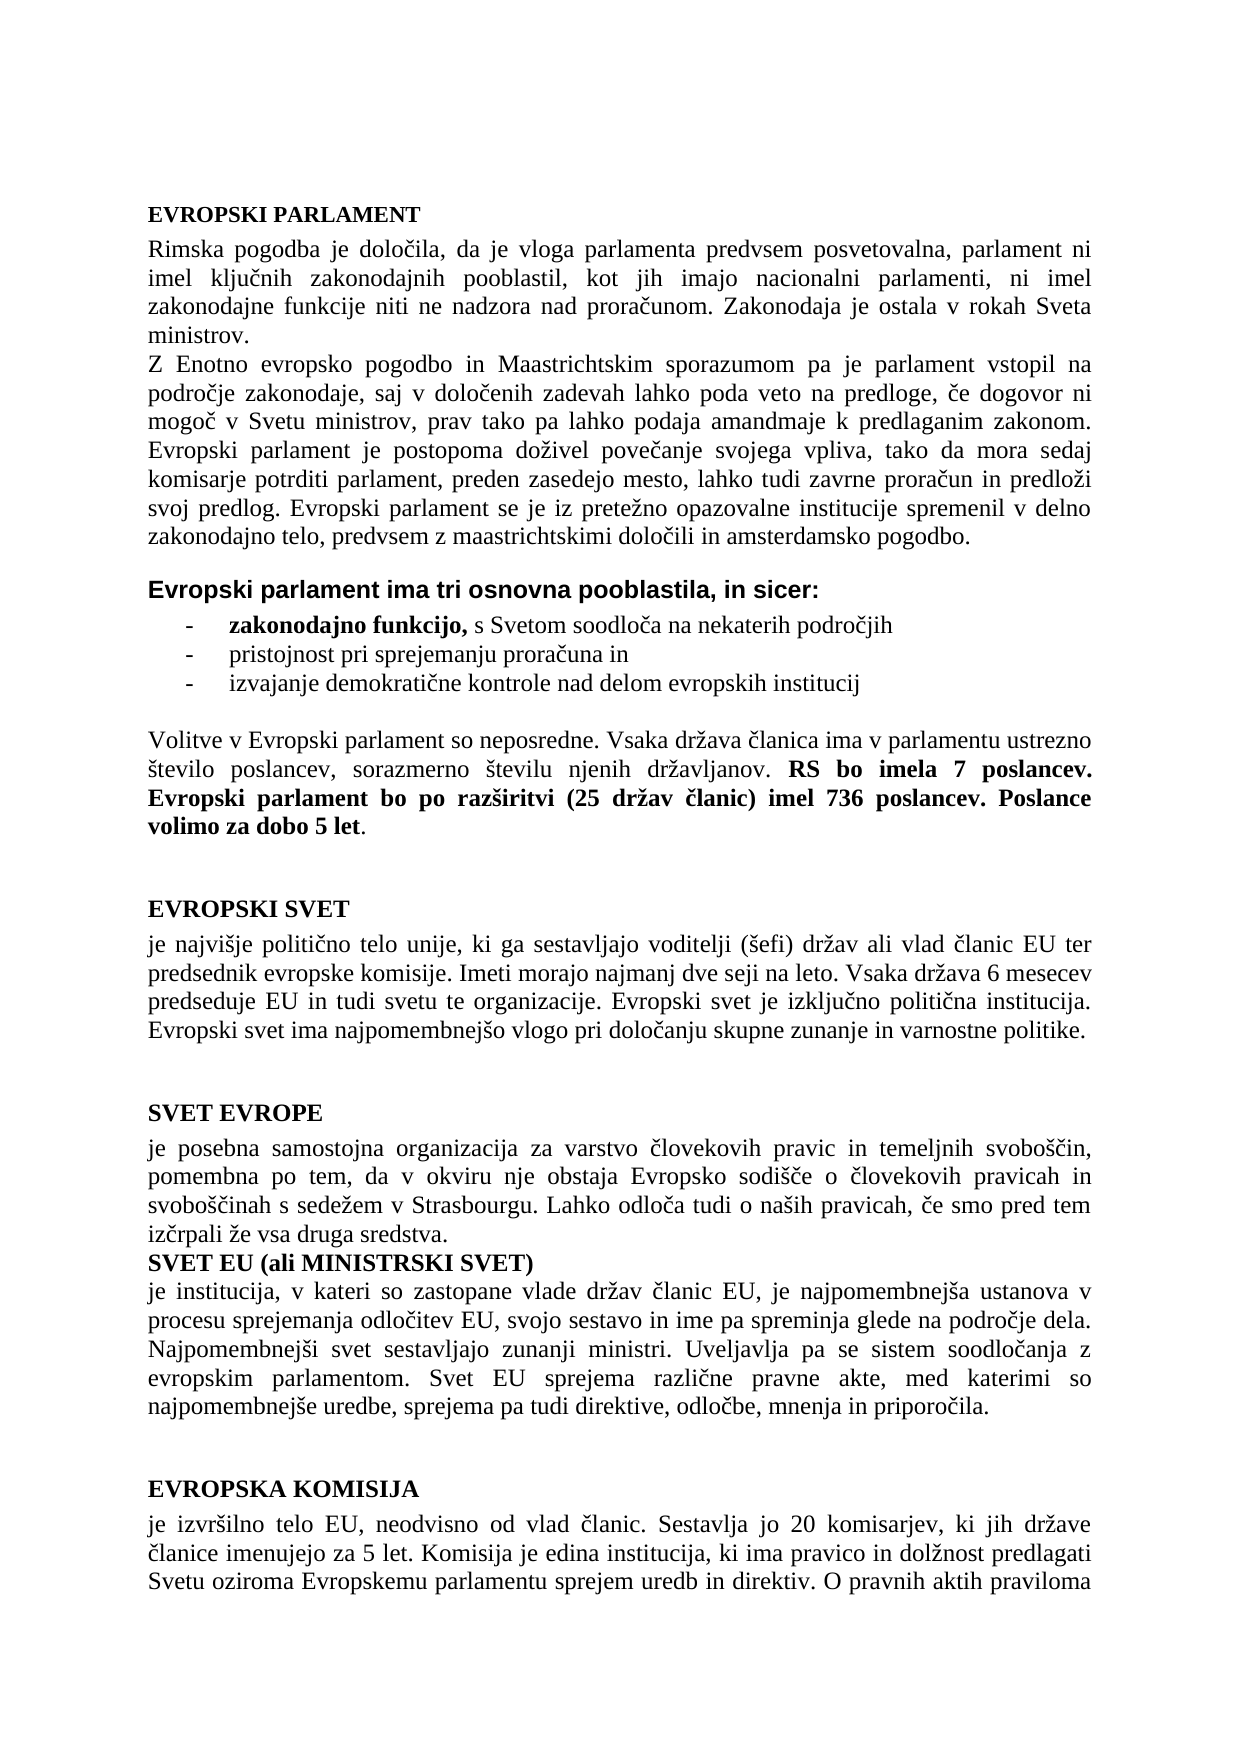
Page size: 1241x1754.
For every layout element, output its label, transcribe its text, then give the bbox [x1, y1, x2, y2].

text je izvršilno telo EU, neodvisno od vlad članic. Sestavlja jo 20 komisarjev, ki jih države članice imenujejo za 5 let. Komisija je edina institucija, ki ima pravico in dolžnost predlagati Svetu oziroma Evropskemu parlamentu sprejem uredb in direktiv. O pravnih aktih praviloma [148, 1509, 1093, 1595]
subtitle SVET EVROPE [148, 1098, 1093, 1126]
subtitle Evropski parlament ima tri osnovna pooblastila, in sicer: [148, 575, 1093, 604]
text je institucija, v kateri so zastopane vlade držav članic EU, je najpomembnejša ustanova v procesu sprejemanja odločitev EU, svojo sestavo in ime pa spreminja glede na področje dela. Najpomembnejši svet sestavljajo zunanji ministri. Uveljavlja pa se sistem soodločanja z evropskim parlamentom. Svet EU sprejema različne pravne akte, med katerimi so najpomembnejše uredbe, sprejema pa tudi direktive, odločbe, mnenja in priporočila. [148, 1276, 1093, 1420]
text SVET EU (ali MINISTRSKI SVET) [148, 1248, 1093, 1276]
text Z Enotno evropsko pogodbo in Maastrichtskim sporazumom pa je parlament vstopil na področje zakonodaje, saj v določenih zadevah lahko poda veto na predloge, če dogovor ni mogoč v Svetu ministrov, prav tako pa lahko podaja amandmaje k predlaganim zakonom. Evropski parlament je postopoma doživel povečanje svojega vpliva, tako da mora sedaj komisarje potrditi parlament, preden zasedejo mesto, lahko tudi zavrne proračun in predloži svoj predlog. Evropski parlament se je iz pretežno opazovalne institucije spremenil v delno zakonodajno telo, predvsem z maastrichtskimi določili in amsterdamsko pogodbo. [148, 349, 1093, 550]
text Volitve v Evropski parlament so neposredne. Vsaka država članica ima v parlamentu ustrezno število poslancev, sorazmerno številu njenih državljanov. RS bo imela 7 poslancev. Evropski parlament bo po razširitvi (25 držav članic) imel 736 poslancev. Poslance volimo za dobo 5 let. [148, 725, 1093, 840]
text je najvišje politično telo unije, ki ga sestavljajo voditelji (šefi) držav ali vlad članic EU ter predsednik evropske komisije. Imeti morajo najmanj dve seji na leto. Vsaka država 6 mesecev predseduje EU in tudi svetu te organizacije. Evropski svet je izključno politična institucija. Evropski svet ima najpomembnejšo vlogo pri določanju skupne zunanje in varnostne politike. [148, 929, 1093, 1044]
list zakonodajno funkcijo, s Svetom soodloča na nekaterih področjih [185, 610, 1093, 639]
text Rimska pogodba je določila, da je vloga parlamenta predvsem posvetovalna, parlament ni imel ključnih zakonodajnih pooblastil, kot jih imajo nacionalni parlamenti, ni imel zakonodajne funkcije niti ne nadzora nad proračunom. Zakonodaja je ostala v rokah Sveta ministrov. [148, 234, 1093, 349]
subtitle EVROPSKI SVET [148, 894, 1093, 923]
subtitle EVROPSKA KOMISIJA [148, 1474, 1093, 1503]
subtitle EVROPSKI PARLAMENT [148, 201, 1093, 228]
list pristojnost pri sprejemanju proračuna in [185, 639, 1093, 668]
text je posebna samostojna organizacija za varstvo človekovih pravic in temeljnih svoboščin, pomembna po tem, da v okviru nje obstaja Evropsko sodišče o človekovih pravicah in svoboščinah s sedežem v Strasbourgu. Lahko odloča tudi o naših pravicah, če smo pred tem izčrpali že vsa druga sredstva. [148, 1133, 1093, 1248]
list izvajanje demokratične kontrole nad delom evropskih institucij [185, 668, 1093, 696]
